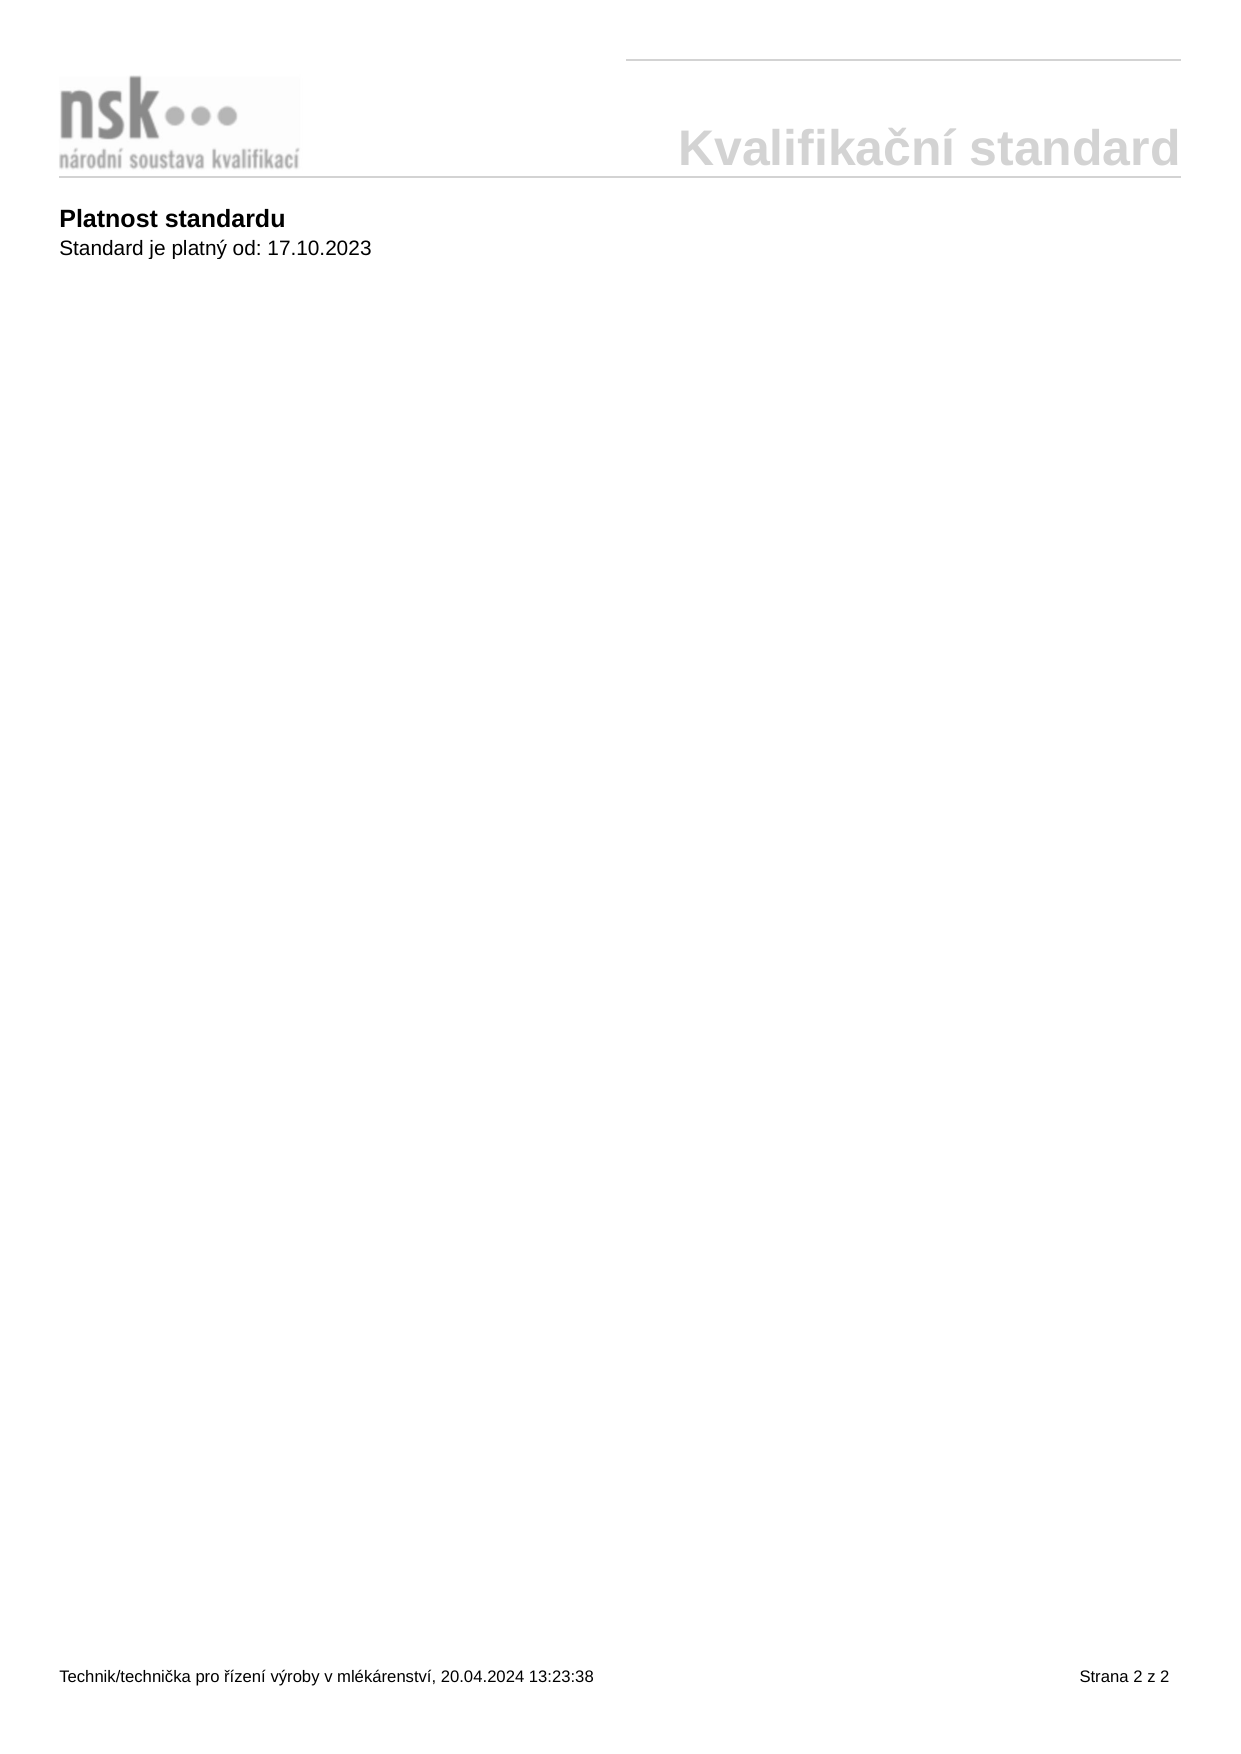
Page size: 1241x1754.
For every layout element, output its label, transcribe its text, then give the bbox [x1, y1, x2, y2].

table_cell [59, 1159, 483, 1409]
table_cell [484, 171, 620, 176]
table_cell [59, 859, 483, 1159]
table_cell [862, 1409, 1093, 1658]
table_cell [1169, 259, 1181, 559]
table_cell [1169, 194, 1181, 200]
table_cell [1169, 1658, 1181, 1694]
table_cell [484, 559, 620, 859]
table_cell [1093, 1159, 1169, 1409]
picture [58, 59, 621, 171]
table_cell [59, 194, 483, 200]
table_cell [626, 559, 862, 859]
table_cell [484, 859, 620, 1159]
table_cell [1169, 559, 1181, 859]
table_cell [1093, 859, 1169, 1159]
table_cell [626, 194, 862, 200]
table_cell [59, 259, 483, 559]
table_cell [484, 1409, 620, 1658]
table_cell [620, 559, 626, 859]
table_cell [620, 1159, 626, 1409]
table_cell [862, 1159, 1093, 1409]
table_cell [1169, 859, 1181, 1159]
table_cell [1169, 1159, 1181, 1409]
table_cell [620, 1409, 626, 1658]
table_cell Platnost standardu [59, 200, 1181, 236]
table_cell [59, 178, 1181, 194]
table_cell Technik/technička pro řízení výroby v mlékárenství, 20.04.2024 13:23:38 [59, 1658, 862, 1694]
table_cell [862, 194, 1093, 200]
table_cell [484, 259, 620, 559]
table_cell [59, 559, 483, 859]
table_cell [1093, 1409, 1169, 1658]
table_cell [621, 59, 626, 170]
table_cell [862, 559, 1093, 859]
table_cell [1093, 559, 1169, 859]
table_cell [626, 859, 862, 1159]
table_cell [626, 259, 862, 559]
table_cell [626, 1409, 862, 1658]
table_cell [59, 171, 483, 176]
table_cell [862, 859, 1093, 1159]
table_cell [620, 259, 626, 559]
table_cell Standard je platný od: 17.10.2023 [59, 236, 1181, 259]
table_cell [620, 859, 626, 1159]
table_cell [1093, 194, 1169, 200]
table_cell Kvalifikační standard [626, 61, 1181, 176]
table_cell [626, 1159, 862, 1409]
table_cell [59, 1409, 483, 1658]
table_cell [484, 194, 620, 200]
table_cell Strana 2 z 2 [862, 1658, 1169, 1694]
table_cell [1169, 1409, 1181, 1658]
table_cell [862, 259, 1093, 559]
table_cell [484, 1159, 620, 1409]
table_cell [1093, 259, 1169, 559]
